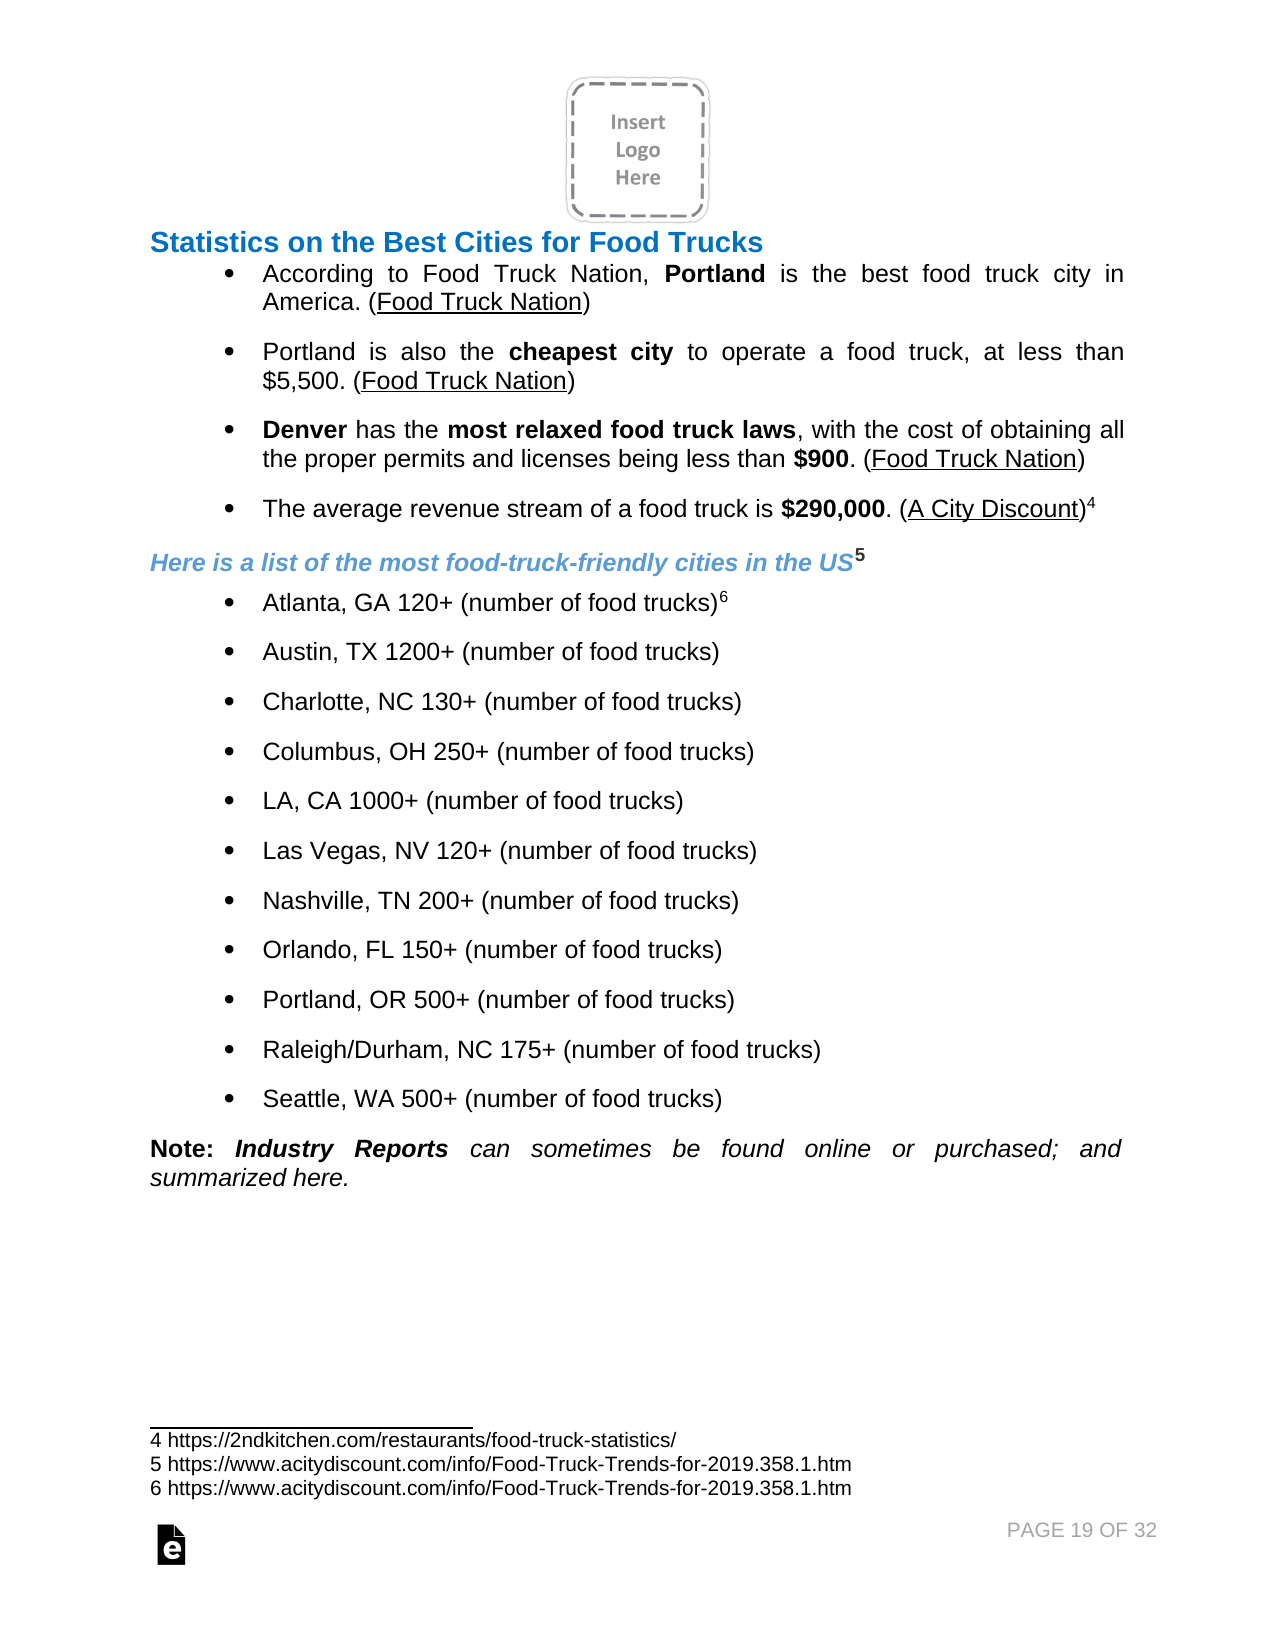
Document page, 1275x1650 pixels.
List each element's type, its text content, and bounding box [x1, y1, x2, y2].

list According to Food Truck Nation, Portland is the best food truck city in America. (Food Truck Nation) [225, 258, 1125, 316]
list Las Vegas, NV 120+ (number of food trucks) [225, 836, 1125, 865]
list Seattle, WA 500+ (number of food trucks) [225, 1084, 1125, 1113]
list https://2ndkitchen.com/restaurants/food-truck-statistics/ [150, 1428, 1125, 1452]
text https://www.acitydiscount.com/info/Food-Truck-Trends-for-2019.358.1.htm [150, 1452, 1125, 1476]
list Atlanta, GA 120+ (number of food trucks) [225, 587, 1125, 616]
text Here is a list of the most food-truck-friendly cities in the US [150, 543, 1125, 577]
list Portland, OR 500+ (number of food trucks) [225, 985, 1125, 1014]
list Nashville, TN 200+ (number of food trucks) [225, 886, 1125, 914]
text Note: Industry Reports can sometimes be found online or purchased; and summarized here. [150, 1134, 1125, 1192]
list The average revenue stream of a food truck is $290,000. (A City Discount) [225, 494, 1125, 523]
list Orlando, FL 150+ (number of food trucks) [225, 935, 1125, 964]
list Columbus, OH 250+ (number of food trucks) [225, 737, 1125, 765]
list Raleigh/Durham, NC 175+ (number of food trucks) [225, 1035, 1125, 1063]
list Portland is also the cheapest city to operate a food truck, at less than $5,500. (Food Truck Nation) [225, 337, 1125, 394]
list Denver has the most relaxed food truck laws, with the cost of obtaining all the proper permits and licenses being less than $900. (Food Truck Nation) [225, 415, 1125, 473]
subtitle Statistics on the Best Cities for Food Trucks [150, 225, 1125, 258]
list https://www.acitydiscount.com/info/Food-Truck-Trends-for-2019.358.1.htm [150, 1476, 1125, 1500]
list LA, CA 1000+ (number of food trucks) [225, 786, 1125, 815]
list Charlotte, NC 130+ (number of food trucks) [225, 687, 1125, 716]
list Austin, TX 1200+ (number of food trucks) [225, 637, 1125, 666]
